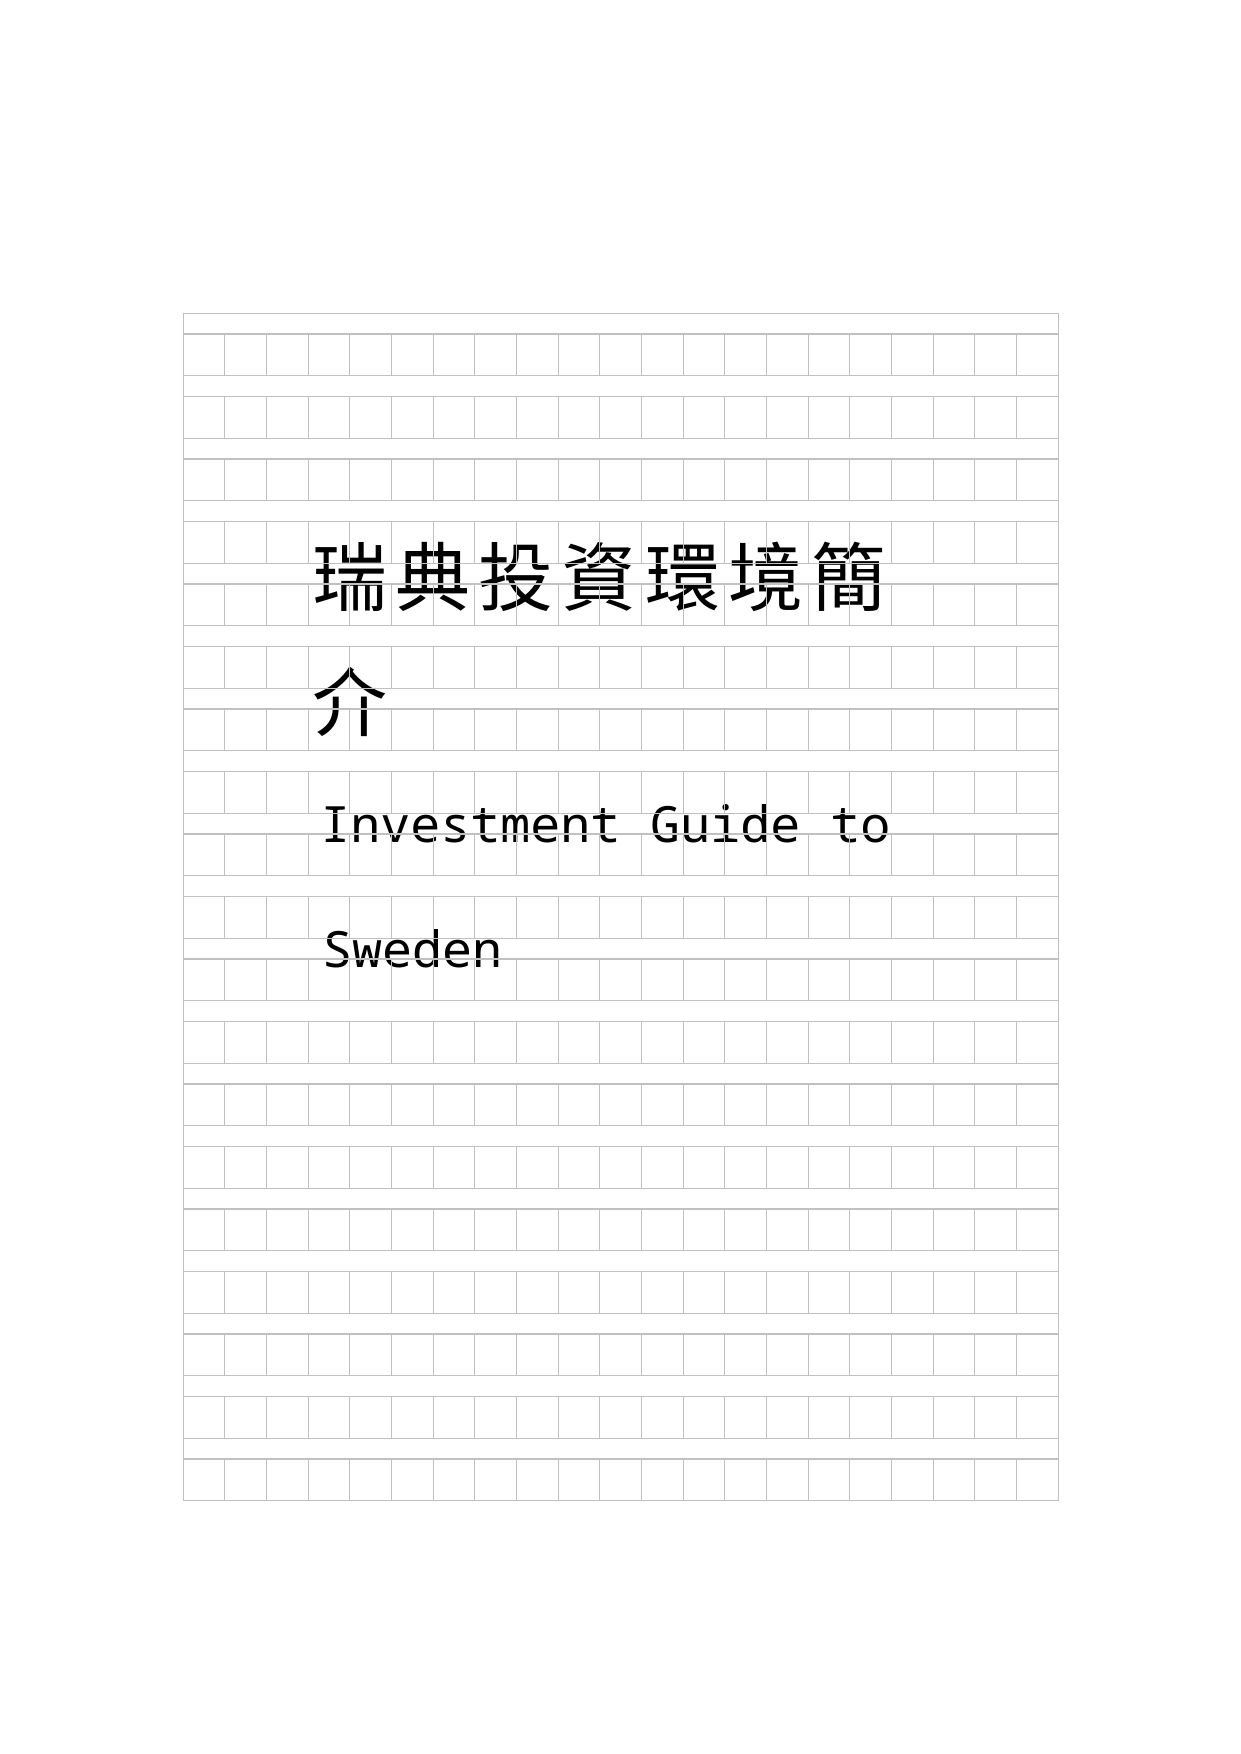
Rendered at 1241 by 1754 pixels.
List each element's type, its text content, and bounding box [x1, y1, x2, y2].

table_cell 瑞典投資環境簡介 Investment Guide to Sweden [600, 710, 641, 750]
table_cell 瑞典投資環境簡介 Investment Guide to Sweden [850, 522, 891, 563]
table_cell 瑞典投資環境簡介 Investment Guide to Sweden [434, 585, 474, 625]
table_cell 瑞典投資環境簡介 Investment Guide to Sweden [350, 897, 391, 938]
table_cell 瑞典投資環境簡介 Investment Guide to Sweden [559, 585, 599, 625]
table_cell 瑞典投資環境簡介 Investment Guide to Sweden [517, 647, 558, 688]
table_header [309, 335, 349, 375]
table_cell 瑞典投資環境簡介 Investment Guide to Sweden [1059, 448, 1074, 1000]
table_cell 瑞典投資環境簡介 Investment Guide to Sweden [1017, 585, 1058, 625]
table_cell 瑞典投資環境簡介 Investment Guide to Sweden [517, 522, 558, 563]
table_cell 瑞典投資環境簡介 Investment Guide to Sweden [684, 772, 724, 813]
table_cell 瑞典投資環境簡介 Investment Guide to Sweden [392, 960, 433, 1000]
table_cell 瑞典投資環境簡介 Investment Guide to Sweden [850, 460, 891, 500]
table_header [809, 397, 849, 438]
table_cell 瑞典投資環境簡介 Investment Guide to Sweden [559, 960, 599, 1000]
table_cell 瑞典投資環境簡介 Investment Guide to Sweden [350, 960, 391, 1000]
table_cell 瑞典投資環境簡介 Investment Guide to Sweden [485, 814, 600, 833]
table_header [267, 397, 308, 438]
table_cell 瑞典投資環境簡介 Investment Guide to Sweden [850, 585, 891, 625]
table_cell 瑞典投資環境簡介 Investment Guide to Sweden [309, 710, 349, 750]
table_cell 瑞典投資環境簡介 Investment Guide to Sweden [975, 710, 1016, 750]
table_header [392, 335, 433, 375]
table_cell 瑞典投資環境簡介 Investment Guide to Sweden [767, 647, 808, 688]
table_cell 瑞典投資環境簡介 Investment Guide to Sweden [1017, 772, 1058, 813]
table_cell 瑞典投資環境簡介 Investment Guide to Sweden [809, 960, 849, 1000]
table_cell 瑞典投資環境簡介 Investment Guide to Sweden [309, 835, 349, 875]
table_cell 瑞典投資環境簡介 Investment Guide to Sweden [845, 814, 1058, 833]
table_cell 瑞典投資環境簡介 Investment Guide to Sweden [600, 647, 641, 688]
table_cell 瑞典投資環境簡介 Investment Guide to Sweden [267, 460, 308, 500]
table_cell 瑞典投資環境簡介 Investment Guide to Sweden [767, 522, 808, 563]
table_header [600, 397, 641, 438]
table_cell 瑞典投資環境簡介 Investment Guide to Sweden [184, 626, 1058, 646]
table_cell 瑞典投資環境簡介 Investment Guide to Sweden [267, 897, 308, 938]
table_header [559, 335, 599, 375]
table_cell 瑞典投資環境簡介 Investment Guide to Sweden [934, 460, 974, 500]
table_cell 瑞典投資環境簡介 Investment Guide to Sweden [642, 897, 683, 938]
table_cell 瑞典投資環境簡介 Investment Guide to Sweden [1017, 460, 1058, 500]
table_cell 瑞典投資環境簡介 Investment Guide to Sweden [767, 772, 808, 813]
table_header [184, 376, 1058, 396]
table_cell 瑞典投資環境簡介 Investment Guide to Sweden [824, 564, 874, 583]
table_cell 瑞典投資環境簡介 Investment Guide to Sweden [725, 522, 766, 563]
table_cell 瑞典投資環境簡介 Investment Guide to Sweden [350, 647, 391, 688]
table_cell 瑞典投資環境簡介 Investment Guide to Sweden [350, 772, 391, 813]
table_cell 瑞典投資環境簡介 Investment Guide to Sweden [600, 772, 641, 813]
table_cell 瑞典投資環境簡介 Investment Guide to Sweden [309, 772, 349, 813]
table_cell 瑞典投資環境簡介 Investment Guide to Sweden [809, 522, 849, 563]
table_cell 瑞典投資環境簡介 Investment Guide to Sweden [892, 647, 933, 688]
table_header [434, 397, 474, 438]
table_cell 瑞典投資環境簡介 Investment Guide to Sweden [879, 564, 1058, 583]
table_cell 瑞典投資環境簡介 Investment Guide to Sweden [975, 522, 1016, 563]
table_cell 瑞典投資環境簡介 Investment Guide to Sweden [642, 710, 683, 750]
table_header [975, 397, 1016, 438]
table_cell 瑞典投資環境簡介 Investment Guide to Sweden [329, 564, 405, 583]
table_header [1059, 313, 1074, 447]
table_cell 瑞典投資環境簡介 Investment Guide to Sweden [559, 460, 599, 500]
table_cell 瑞典投資環境簡介 Investment Guide to Sweden [184, 448, 1058, 458]
table_cell 瑞典投資環境簡介 Investment Guide to Sweden [934, 897, 974, 938]
table_cell 瑞典投資環境簡介 Investment Guide to Sweden [434, 710, 474, 750]
table_header [767, 397, 808, 438]
table_header [725, 335, 766, 375]
table_cell 瑞典投資環境簡介 Investment Guide to Sweden [267, 710, 308, 750]
table_cell 瑞典投資環境簡介 Investment Guide to Sweden [225, 960, 266, 1000]
table_header [850, 397, 891, 438]
table_cell 瑞典投資環境簡介 Investment Guide to Sweden [892, 772, 933, 813]
table_header [892, 335, 933, 375]
table_cell 瑞典投資環境簡介 Investment Guide to Sweden [642, 772, 683, 813]
table_cell 瑞典投資環境簡介 Investment Guide to Sweden [350, 460, 391, 500]
table_cell 瑞典投資環境簡介 Investment Guide to Sweden [975, 460, 1016, 500]
table_cell 瑞典投資環境簡介 Investment Guide to Sweden [337, 814, 480, 833]
table_cell 瑞典投資環境簡介 Investment Guide to Sweden [434, 835, 474, 875]
table_header [934, 397, 974, 438]
table_header [517, 397, 558, 438]
table_cell 瑞典投資環境簡介 Investment Guide to Sweden [184, 564, 324, 583]
table_cell 瑞典投資環境簡介 Investment Guide to Sweden [850, 960, 891, 1000]
table_cell 瑞典投資環境簡介 Investment Guide to Sweden [309, 585, 349, 625]
table_cell 瑞典投資環境簡介 Investment Guide to Sweden [309, 460, 349, 500]
table_cell 瑞典投資環境簡介 Investment Guide to Sweden [309, 522, 349, 563]
table_cell 瑞典投資環境簡介 Investment Guide to Sweden [657, 814, 762, 833]
table_cell 瑞典投資環境簡介 Investment Guide to Sweden [850, 647, 891, 688]
table_cell 瑞典投資環境簡介 Investment Guide to Sweden [1017, 710, 1058, 750]
table_header [934, 335, 974, 375]
table_cell 瑞典投資環境簡介 Investment Guide to Sweden [892, 585, 933, 625]
table_cell 瑞典投資環境簡介 Investment Guide to Sweden [225, 460, 266, 500]
table_header [975, 335, 1016, 375]
table_cell 瑞典投資環境簡介 Investment Guide to Sweden [392, 835, 433, 875]
table_cell 瑞典投資環境簡介 Investment Guide to Sweden [392, 772, 433, 813]
table_cell 瑞典投資環境簡介 Investment Guide to Sweden [767, 835, 808, 875]
table_header [1017, 397, 1058, 438]
table_cell 瑞典投資環境簡介 Investment Guide to Sweden [642, 522, 683, 563]
table_cell 瑞典投資環境簡介 Investment Guide to Sweden [350, 710, 391, 750]
table_header [725, 397, 766, 438]
table_cell 瑞典投資環境簡介 Investment Guide to Sweden [684, 460, 724, 500]
table_cell 瑞典投資環境簡介 Investment Guide to Sweden [332, 939, 434, 958]
table_cell 瑞典投資環境簡介 Investment Guide to Sweden [225, 522, 266, 563]
table_cell 瑞典投資環境簡介 Investment Guide to Sweden [434, 647, 474, 688]
table_cell 瑞典投資環境簡介 Investment Guide to Sweden [767, 460, 808, 500]
table_cell 瑞典投資環境簡介 Investment Guide to Sweden [684, 897, 724, 938]
table_cell 瑞典投資環境簡介 Investment Guide to Sweden [517, 835, 558, 875]
table_header [1017, 335, 1058, 375]
table_header [892, 397, 933, 438]
table_cell 瑞典投資環境簡介 Investment Guide to Sweden [392, 897, 433, 938]
table_cell 瑞典投資環境簡介 Investment Guide to Sweden [267, 772, 308, 813]
table_header [350, 335, 391, 375]
table_cell 瑞典投資環境簡介 Investment Guide to Sweden [725, 772, 766, 813]
table_cell 瑞典投資環境簡介 Investment Guide to Sweden [975, 835, 1016, 875]
table_cell 瑞典投資環境簡介 Investment Guide to Sweden [438, 939, 1058, 958]
table_cell 瑞典投資環境簡介 Investment Guide to Sweden [392, 647, 433, 688]
table_cell 瑞典投資環境簡介 Investment Guide to Sweden [184, 772, 224, 813]
table_cell 瑞典投資環境簡介 Investment Guide to Sweden [684, 522, 724, 563]
table_cell 瑞典投資環境簡介 Investment Guide to Sweden [975, 647, 1016, 688]
table_cell 瑞典投資環境簡介 Investment Guide to Sweden [600, 835, 641, 875]
table_cell 瑞典投資環境簡介 Investment Guide to Sweden [184, 960, 224, 1000]
table_header [600, 335, 641, 375]
table_cell 瑞典投資環境簡介 Investment Guide to Sweden [892, 710, 933, 750]
table_cell 瑞典投資環境簡介 Investment Guide to Sweden [309, 897, 349, 938]
table_cell 瑞典投資環境簡介 Investment Guide to Sweden [975, 585, 1016, 625]
table_header [267, 335, 308, 375]
table_cell 瑞典投資環境簡介 Investment Guide to Sweden [559, 772, 599, 813]
table_cell 瑞典投資環境簡介 Investment Guide to Sweden [975, 960, 1016, 1000]
table_cell 瑞典投資環境簡介 Investment Guide to Sweden [475, 522, 516, 563]
table_header [642, 335, 683, 375]
table_cell 瑞典投資環境簡介 Investment Guide to Sweden [767, 585, 808, 625]
table_cell 瑞典投資環境簡介 Investment Guide to Sweden [184, 710, 224, 750]
table_cell 瑞典投資環境簡介 Investment Guide to Sweden [767, 897, 808, 938]
table_header [184, 439, 1058, 447]
table_cell 瑞典投資環境簡介 Investment Guide to Sweden [475, 710, 516, 750]
table_cell 瑞典投資環境簡介 Investment Guide to Sweden [892, 897, 933, 938]
table_cell 瑞典投資環境簡介 Investment Guide to Sweden [517, 772, 558, 813]
table_cell 瑞典投資環境簡介 Investment Guide to Sweden [350, 585, 391, 625]
table_header [684, 335, 724, 375]
table_cell 瑞典投資環境簡介 Investment Guide to Sweden [559, 710, 599, 750]
table_cell 瑞典投資環境簡介 Investment Guide to Sweden [434, 772, 474, 813]
table_header [517, 335, 558, 375]
table_cell 瑞典投資環境簡介 Investment Guide to Sweden [434, 897, 474, 938]
table_cell 瑞典投資環境簡介 Investment Guide to Sweden [475, 772, 516, 813]
table_cell 瑞典投資環境簡介 Investment Guide to Sweden [745, 564, 819, 583]
table_cell 瑞典投資環境簡介 Investment Guide to Sweden [684, 960, 724, 1000]
table_cell 瑞典投資環境簡介 Investment Guide to Sweden [809, 772, 849, 813]
table_cell 瑞典投資環境簡介 Investment Guide to Sweden [934, 522, 974, 563]
table_cell 瑞典投資環境簡介 Investment Guide to Sweden [267, 960, 308, 1000]
table_cell 瑞典投資環境簡介 Investment Guide to Sweden [184, 585, 224, 625]
table_cell 瑞典投資環境簡介 Investment Guide to Sweden [517, 960, 558, 1000]
table_cell 瑞典投資環境簡介 Investment Guide to Sweden [725, 835, 766, 875]
table_cell 瑞典投資環境簡介 Investment Guide to Sweden [475, 960, 516, 1000]
table_cell 瑞典投資環境簡介 Investment Guide to Sweden [600, 460, 641, 500]
table_cell 瑞典投資環境簡介 Investment Guide to Sweden [184, 939, 344, 958]
table_header [559, 397, 599, 438]
table_cell 瑞典投資環境簡介 Investment Guide to Sweden [605, 814, 654, 833]
table_cell 瑞典投資環境簡介 Investment Guide to Sweden [809, 460, 849, 500]
table_cell 瑞典投資環境簡介 Investment Guide to Sweden [661, 564, 740, 583]
table_cell 瑞典投資環境簡介 Investment Guide to Sweden [642, 835, 683, 875]
table_cell 瑞典投資環境簡介 Investment Guide to Sweden [1017, 835, 1058, 875]
table_cell 瑞典投資環境簡介 Investment Guide to Sweden [725, 647, 766, 688]
table_cell 瑞典投資環境簡介 Investment Guide to Sweden [392, 522, 433, 563]
table_cell 瑞典投資環境簡介 Investment Guide to Sweden [590, 564, 656, 583]
table_cell 瑞典投資環境簡介 Investment Guide to Sweden [600, 522, 641, 563]
table_header [350, 397, 391, 438]
table_cell 瑞典投資環境簡介 Investment Guide to Sweden [1017, 647, 1058, 688]
table_cell 瑞典投資環境簡介 Investment Guide to Sweden [475, 647, 516, 688]
table_cell 瑞典投資環境簡介 Investment Guide to Sweden [184, 647, 224, 688]
table_cell 瑞典投資環境簡介 Investment Guide to Sweden [766, 814, 840, 833]
table_cell 瑞典投資環境簡介 Investment Guide to Sweden [642, 960, 683, 1000]
table_cell 瑞典投資環境簡介 Investment Guide to Sweden [934, 835, 974, 875]
table_cell 瑞典投資環境簡介 Investment Guide to Sweden [642, 460, 683, 500]
table_cell 瑞典投資環境簡介 Investment Guide to Sweden [850, 772, 891, 813]
table_cell 瑞典投資環境簡介 Investment Guide to Sweden [267, 585, 308, 625]
table_cell 瑞典投資環境簡介 Investment Guide to Sweden [934, 710, 974, 750]
table_cell 瑞典投資環境簡介 Investment Guide to Sweden [975, 772, 1016, 813]
table_cell 瑞典投資環境簡介 Investment Guide to Sweden [892, 960, 933, 1000]
table_cell 瑞典投資環境簡介 Investment Guide to Sweden [684, 710, 724, 750]
table_cell 瑞典投資環境簡介 Investment Guide to Sweden [225, 772, 266, 813]
table_cell 瑞典投資環境簡介 Investment Guide to Sweden [934, 585, 974, 625]
table_header [184, 335, 224, 375]
table_cell 瑞典投資環境簡介 Investment Guide to Sweden [809, 647, 849, 688]
table_cell 瑞典投資環境簡介 Investment Guide to Sweden [475, 585, 516, 625]
table_cell 瑞典投資環境簡介 Investment Guide to Sweden [1017, 522, 1058, 563]
table_cell 瑞典投資環境簡介 Investment Guide to Sweden [559, 835, 599, 875]
table_header [850, 335, 891, 375]
table_cell 瑞典投資環境簡介 Investment Guide to Sweden [184, 689, 1058, 708]
table_cell 瑞典投資環境簡介 Investment Guide to Sweden [934, 647, 974, 688]
table_cell 瑞典投資環境簡介 Investment Guide to Sweden [434, 960, 474, 1000]
table_cell 瑞典投資環境簡介 Investment Guide to Sweden [892, 522, 933, 563]
table_cell 瑞典投資環境簡介 Investment Guide to Sweden [517, 585, 558, 625]
table_cell 瑞典投資環境簡介 Investment Guide to Sweden [475, 835, 516, 875]
table_cell 瑞典投資環境簡介 Investment Guide to Sweden [225, 585, 266, 625]
table_cell 瑞典投資環境簡介 Investment Guide to Sweden [559, 897, 599, 938]
table_cell 瑞典投資環境簡介 Investment Guide to Sweden [767, 960, 808, 1000]
table_cell 瑞典投資環境簡介 Investment Guide to Sweden [475, 897, 516, 938]
table_cell 瑞典投資環境簡介 Investment Guide to Sweden [684, 647, 724, 688]
table_cell 瑞典投資環境簡介 Investment Guide to Sweden [497, 564, 589, 583]
table_cell 瑞典投資環境簡介 Investment Guide to Sweden [350, 835, 391, 875]
table_header [184, 397, 224, 438]
table_cell 瑞典投資環境簡介 Investment Guide to Sweden [392, 710, 433, 750]
table_header [392, 397, 433, 438]
table_cell 瑞典投資環境簡介 Investment Guide to Sweden [184, 751, 1058, 771]
table_cell 瑞典投資環境簡介 Investment Guide to Sweden [809, 897, 849, 938]
table_cell 瑞典投資環境簡介 Investment Guide to Sweden [225, 835, 266, 875]
table_header [475, 335, 516, 375]
table_header [225, 335, 266, 375]
table_cell 瑞典投資環境簡介 Investment Guide to Sweden [975, 897, 1016, 938]
table_cell 瑞典投資環境簡介 Investment Guide to Sweden [809, 835, 849, 875]
table_cell 瑞典投資環境簡介 Investment Guide to Sweden [434, 460, 474, 500]
table_header [642, 397, 683, 438]
table_cell 瑞典投資環境簡介 Investment Guide to Sweden [600, 585, 641, 625]
table_cell 瑞典投資環境簡介 Investment Guide to Sweden [184, 835, 224, 875]
table_header [434, 335, 474, 375]
table_cell 瑞典投資環境簡介 Investment Guide to Sweden [559, 647, 599, 688]
table_header [225, 397, 266, 438]
table_cell 瑞典投資環境簡介 Investment Guide to Sweden [850, 710, 891, 750]
table_header [475, 397, 516, 438]
table_cell 瑞典投資環境簡介 Investment Guide to Sweden [725, 460, 766, 500]
table_cell 瑞典投資環境簡介 Investment Guide to Sweden [725, 960, 766, 1000]
table_cell 瑞典投資環境簡介 Investment Guide to Sweden [725, 897, 766, 938]
table_cell 瑞典投資環境簡介 Investment Guide to Sweden [184, 460, 224, 500]
table_cell 瑞典投資環境簡介 Investment Guide to Sweden [559, 522, 599, 563]
table_cell 瑞典投資環境簡介 Investment Guide to Sweden [184, 876, 1058, 896]
table_cell 瑞典投資環境簡介 Investment Guide to Sweden [684, 835, 724, 875]
table_cell 瑞典投資環境簡介 Investment Guide to Sweden [475, 460, 516, 500]
table_cell 瑞典投資環境簡介 Investment Guide to Sweden [767, 710, 808, 750]
table_cell 瑞典投資環境簡介 Investment Guide to Sweden [809, 710, 849, 750]
table_cell 瑞典投資環境簡介 Investment Guide to Sweden [725, 710, 766, 750]
table_cell 瑞典投資環境簡介 Investment Guide to Sweden [309, 960, 349, 1000]
table_cell 瑞典投資環境簡介 Investment Guide to Sweden [517, 710, 558, 750]
table_cell 瑞典投資環境簡介 Investment Guide to Sweden [809, 585, 849, 625]
table_cell 瑞典投資環境簡介 Investment Guide to Sweden [934, 960, 974, 1000]
table_header [309, 397, 349, 438]
table_cell 瑞典投資環境簡介 Investment Guide to Sweden [892, 835, 933, 875]
table_cell 瑞典投資環境簡介 Investment Guide to Sweden [892, 460, 933, 500]
table_cell 瑞典投資環境簡介 Investment Guide to Sweden [184, 897, 224, 938]
table_cell 瑞典投資環境簡介 Investment Guide to Sweden [600, 897, 641, 938]
table_cell 瑞典投資環境簡介 Investment Guide to Sweden [517, 460, 558, 500]
table_cell 瑞典投資環境簡介 Investment Guide to Sweden [267, 835, 308, 875]
table_cell 瑞典投資環境簡介 Investment Guide to Sweden [184, 522, 224, 563]
table_cell 瑞典投資環境簡介 Investment Guide to Sweden [184, 501, 1058, 521]
table_cell 瑞典投資環境簡介 Investment Guide to Sweden [684, 585, 724, 625]
table_cell 瑞典投資環境簡介 Investment Guide to Sweden [184, 814, 333, 833]
table_cell 瑞典投資環境簡介 Investment Guide to Sweden [392, 460, 433, 500]
table_cell 瑞典投資環境簡介 Investment Guide to Sweden [850, 897, 891, 938]
table_cell 瑞典投資環境簡介 Investment Guide to Sweden [934, 772, 974, 813]
table_cell 瑞典投資環境簡介 Investment Guide to Sweden [309, 647, 349, 688]
table_header [684, 397, 724, 438]
table_cell 瑞典投資環境簡介 Investment Guide to Sweden [225, 710, 266, 750]
table_cell 瑞典投資環境簡介 Investment Guide to Sweden [600, 960, 641, 1000]
table_cell 瑞典投資環境簡介 Investment Guide to Sweden [267, 522, 308, 563]
table_cell 瑞典投資環境簡介 Investment Guide to Sweden [392, 585, 433, 625]
table_cell 瑞典投資環境簡介 Investment Guide to Sweden [642, 647, 683, 688]
table_cell 瑞典投資環境簡介 Investment Guide to Sweden [725, 585, 766, 625]
table_header [809, 335, 849, 375]
table_cell 瑞典投資環境簡介 Investment Guide to Sweden [642, 585, 683, 625]
table_cell 瑞典投資環境簡介 Investment Guide to Sweden [225, 647, 266, 688]
table_cell 瑞典投資環境簡介 Investment Guide to Sweden [517, 897, 558, 938]
table_cell 瑞典投資環境簡介 Investment Guide to Sweden [1017, 960, 1058, 1000]
table_cell 瑞典投資環境簡介 Investment Guide to Sweden [350, 522, 391, 563]
table_header [184, 314, 1058, 333]
table_cell 瑞典投資環境簡介 Investment Guide to Sweden [1017, 897, 1058, 938]
table_header [767, 335, 808, 375]
table_cell 瑞典投資環境簡介 Investment Guide to Sweden [267, 647, 308, 688]
table_cell 瑞典投資環境簡介 Investment Guide to Sweden [434, 522, 474, 563]
table_cell 瑞典投資環境簡介 Investment Guide to Sweden [850, 835, 891, 875]
table_cell 瑞典投資環境簡介 Investment Guide to Sweden [225, 897, 266, 938]
